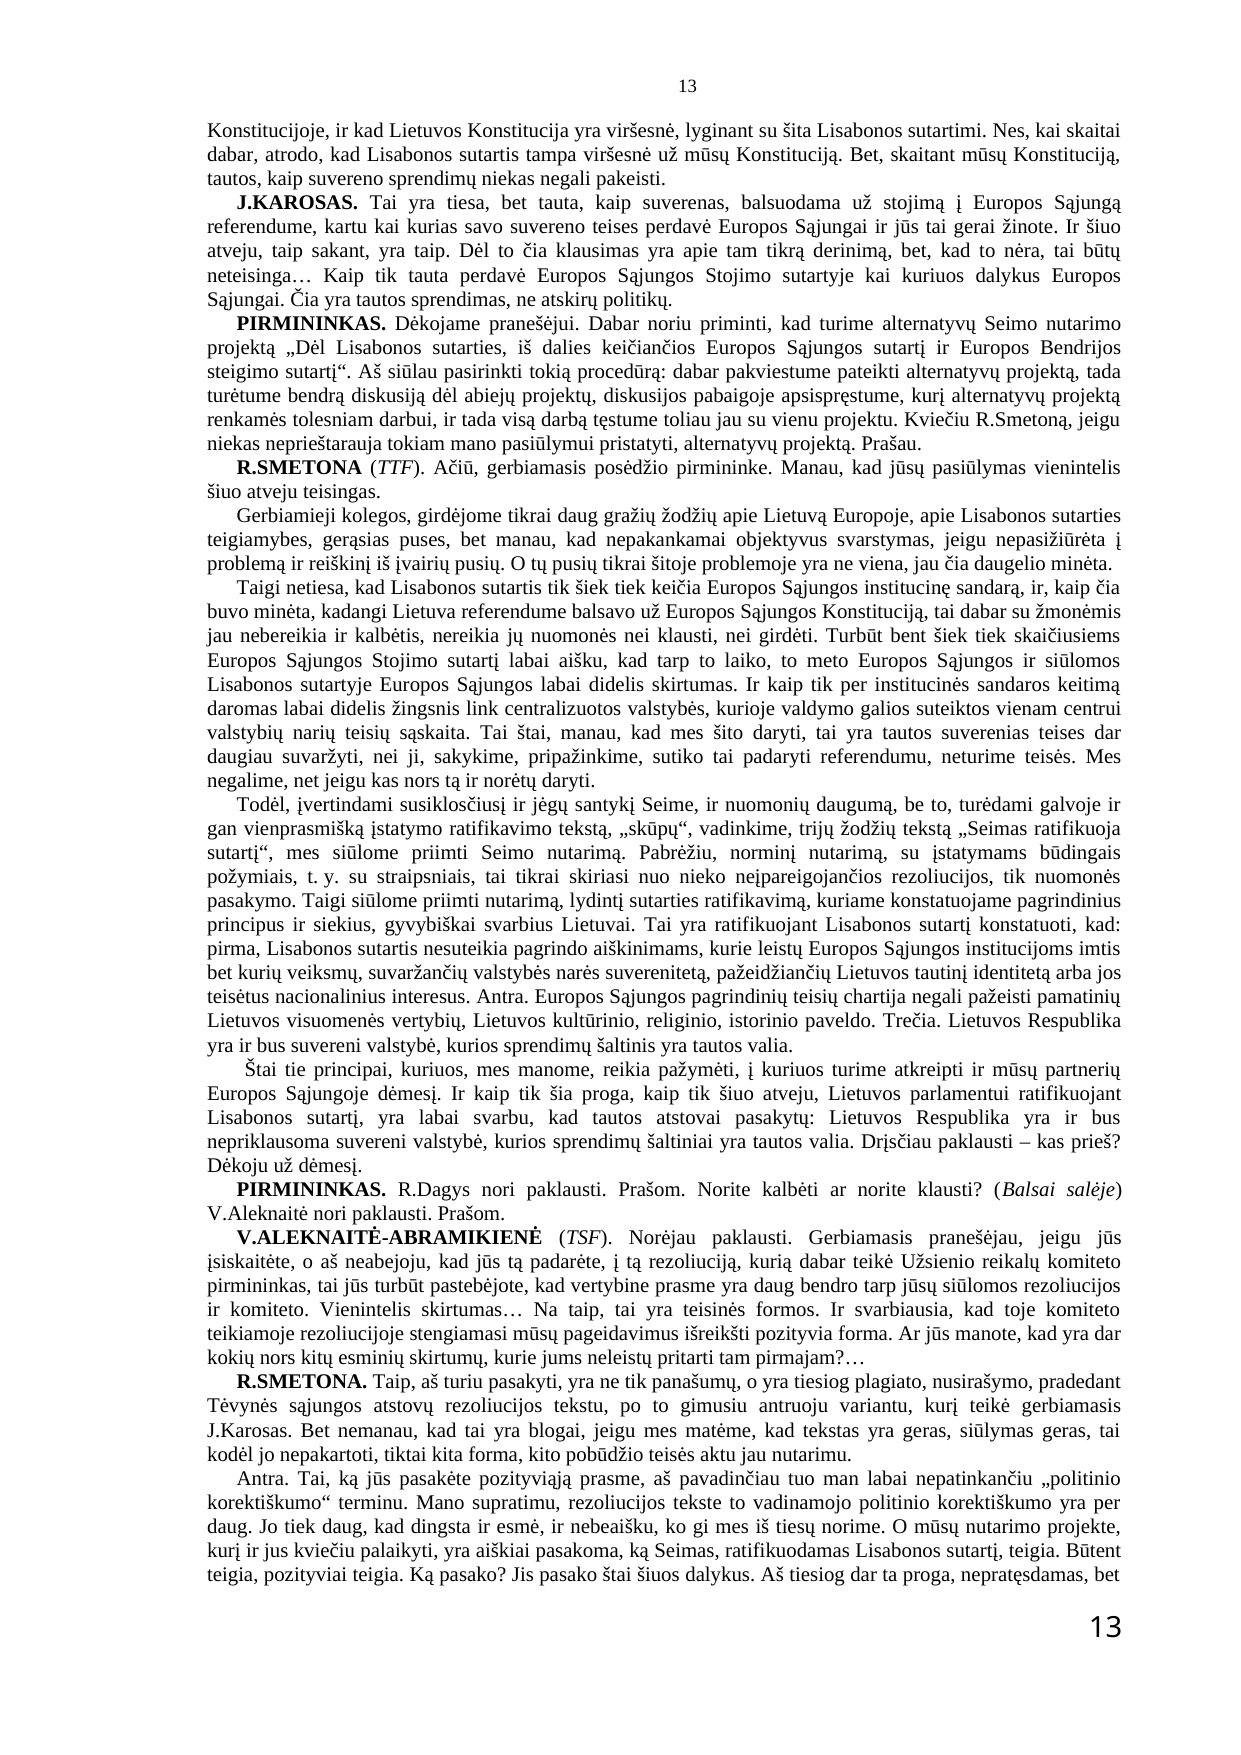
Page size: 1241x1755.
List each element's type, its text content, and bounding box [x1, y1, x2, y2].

text V.ALEKNAITĖ-ABRAMIKIENĖ (TSF). Norėjau paklausti. Gerbiamasis pranešėjau, jeigu jūs įsiskaitėte, o aš neabejoju, kad jūs tą padarėte, į tą rezoliuciją, kurią dabar teikė Užsienio reikalų komiteto pirmininkas, tai jūs turbūt pastebėjote, kad vertybine prasme yra daug bendro tarp jūsų siūlomos rezoliucijos ir komiteto. Vienintelis skirtumas… Na taip, tai yra teisinės formos. Ir svarbiausia, kad toje komiteto teikiamoje rezoliucijoje stengiamasi mūsų pageidavimus išreikšti pozityvia forma. Ar jūs manote, kad yra dar kokių nors kitų esminių skirtumų, kurie jums neleistų pritarti tam pirmajam?… [207, 1225, 1122, 1369]
text Antra. Tai, ką jūs pasakėte pozityviąją prasme, aš pavadinčiau tuo man labai nepatinkančiu „politinio korektiškumo“ terminu. Mano supratimu, rezoliucijos tekste to vadinamojo politinio korektiškumo yra per daug. Jo tiek daug, kad dingsta ir esmė, ir nebeaišku, ko gi mes iš tiesų norime. O mūsų nutarimo projekte, kurį ir jus kviečiu palaikyti, yra aiškiai pasakoma, ką Seimas, ratifikuodamas Lisabonos sutartį, teigia. Būtent teigia, pozityviai teigia. Ką pasako? Jis pasako štai šiuos dalykus. Aš tiesiog dar ta proga, nepratęsdamas, bet [207, 1466, 1122, 1586]
text Todėl, įvertindami susiklosčiusį ir jėgų santykį Seime, ir nuomonių daugumą, be to, turėdami galvoje ir gan vienprasmišką įstatymo ratifikavimo tekstą, „skūpų“, vadinkime, trijų žodžių tekstą „Seimas ratifikuoja sutartį“, mes siūlome priimti Seimo nutarimą. Pabrėžiu, norminį nutarimą, su įstatymams būdingais požymiais, t. y. su straipsniais, tai tikrai skiriasi nuo nieko neįpareigojančios rezoliucijos, tik nuomonės pasakymo. Taigi siūlome priimti nutarimą, lydintį sutarties ratifikavimą, kuriame konstatuojame pagrindinius principus ir siekius, gyvybiškai svarbius Lietuvai. Tai yra ratifikuojant Lisabonos sutartį konstatuoti, kad: pirma, Lisabonos sutartis nesuteikia pagrindo aiškinimams, kurie leistų Europos Sąjungos institucijoms imtis bet kurių veiksmų, suvaržančių valstybės narės suverenitetą, pažeidžiančių Lietuvos tautinį identitetą arba jos teisėtus nacionalinius interesus. Antra. Europos Sąjungos pagrindinių teisių chartija negali pažeisti pamatinių Lietuvos visuomenės vertybių, Lietuvos kultūrinio, religinio, istorinio paveldo. Trečia. Lietuvos Respublika yra ir bus suvereni valstybė, kurios sprendimų šaltinis yra tautos valia. [207, 792, 1122, 1057]
text J.KAROSAS. Tai yra tiesa, bet tauta, kaip suverenas, balsuodama už stojimą į Europos Sąjungą referendume, kartu kai kurias savo suvereno teises perdavė Europos Sąjungai ir jūs tai gerai žinote. Ir šiuo atveju, taip sakant, yra taip. Dėl to čia klausimas yra apie tam tikrą derinimą, bet, kad to nėra, tai būtų neteisinga… Kaip tik tauta perdavė Europos Sąjungos Stojimo sutartyje kai kuriuos dalykus Europos Sąjungai. Čia yra tautos sprendimas, ne atskirų politikų. [207, 190, 1122, 311]
text Štai tie principai, kuriuos, mes manome, reikia pažymėti, į kuriuos turime atkreipti ir mūsų partnerių Europos Sąjungoje dėmesį. Ir kaip tik šia proga, kaip tik šiuo atveju, Lietuvos parlamentui ratifikuojant Lisabonos sutartį, yra labai svarbu, kad tautos atstovai pasakytų: Lietuvos Respublika yra ir bus nepriklausoma suvereni valstybė, kurios sprendimų šaltiniai yra tautos valia. Drįsčiau paklausti – kas prieš? Dėkoju už dėmesį. [207, 1057, 1122, 1177]
text R.SMETONA. Taip, aš turiu pasakyti, yra ne tik panašumų, o yra tiesiog plagiato, nusirašymo, pradedant Tėvynės sąjungos atstovų rezoliucijos tekstu, po to gimusiu antruoju variantu, kurį teikė gerbiamasis J.Karosas. Bet nemanau, kad tai yra blogai, jeigu mes matėme, kad tekstas yra geras, siūlymas geras, tai kodėl jo nepakartoti, tiktai kita forma, kito pobūdžio teisės aktu jau nutarimu. [207, 1369, 1122, 1466]
text PIRMININKAS. R.Dagys nori paklausti. Prašom. Norite kalbėti ar norite klausti? (Balsai salėje) V.Aleknaitė nori paklausti. Prašom. [207, 1177, 1122, 1225]
text Taigi netiesa, kad Lisabonos sutartis tik šiek tiek keičia Europos Sąjungos institucinę sandarą, ir, kaip čia buvo minėta, kadangi Lietuva referendume balsavo už Europos Sąjungos Konstituciją, tai dabar su žmonėmis jau nebereikia ir kalbėtis, nereikia jų nuomonės nei klausti, nei girdėti. Turbūt bent šiek tiek skaičiusiems Europos Sąjungos Stojimo sutartį labai aišku, kad tarp to laiko, to meto Europos Sąjungos ir siūlomos Lisabonos sutartyje Europos Sąjungos labai didelis skirtumas. Ir kaip tik per institucinės sandaros keitimą daromas labai didelis žingsnis link centralizuotos valstybės, kurioje valdymo galios suteiktos vienam centrui valstybių narių teisių sąskaita. Tai štai, manau, kad mes šito daryti, tai yra tautos suverenias teises dar daugiau suvaržyti, nei ji, sakykime, pripažinkime, sutiko tai padaryti referendumu, neturime teisės. Mes negalime, net jeigu kas nors tą ir norėtų daryti. [207, 575, 1122, 792]
text R.SMETONA (TTF). Ačiū, gerbiamasis posėdžio pirmininke. Manau, kad jūsų pasiūlymas vienintelis šiuo atveju teisingas. [207, 455, 1122, 503]
text Konstitucijoje, ir kad Lietuvos Konstitucija yra viršesnė, lyginant su šita Lisabonos sutartimi. Nes, kai skaitai dabar, atrodo, kad Lisabonos sutartis tampa viršesnė už mūsų Konstituciją. Bet, skaitant mūsų Konstituciją, tautos, kaip suvereno sprendimų niekas negali pakeisti. [207, 118, 1122, 190]
text PIRMININKAS. Dėkojame pranešėjui. Dabar noriu priminti, kad turime alternatyvų Seimo nutarimo projektą „Dėl Lisabonos sutarties, iš dalies keičiančios Europos Sąjungos sutartį ir Europos Bendrijos steigimo sutartį“. Aš siūlau pasirinkti tokią procedūrą: dabar pakviestume pateikti alternatyvų projektą, tada turėtume bendrą diskusiją dėl abiejų projektų, diskusijos pabaigoje apsispręstume, kurį alternatyvų projektą renkamės tolesniam darbui, ir tada visą darbą tęstume toliau jau su vienu projektu. Kviečiu R.Smetoną, jeigu niekas neprieštarauja tokiam mano pasiūlymui pristatyti, alternatyvų projektą. Prašau. [207, 311, 1122, 455]
text Gerbiamieji kolegos, girdėjome tikrai daug gražių žodžių apie Lietuvą Europoje, apie Lisabonos sutarties teigiamybes, gerąsias puses, bet manau, kad nepakankamai objektyvus svarstymas, jeigu nepasižiūrėta į problemą ir reiškinį iš įvairių pusių. O tų pusių tikrai šitoje problemoje yra ne viena, jau čia daugelio minėta. [207, 503, 1122, 575]
